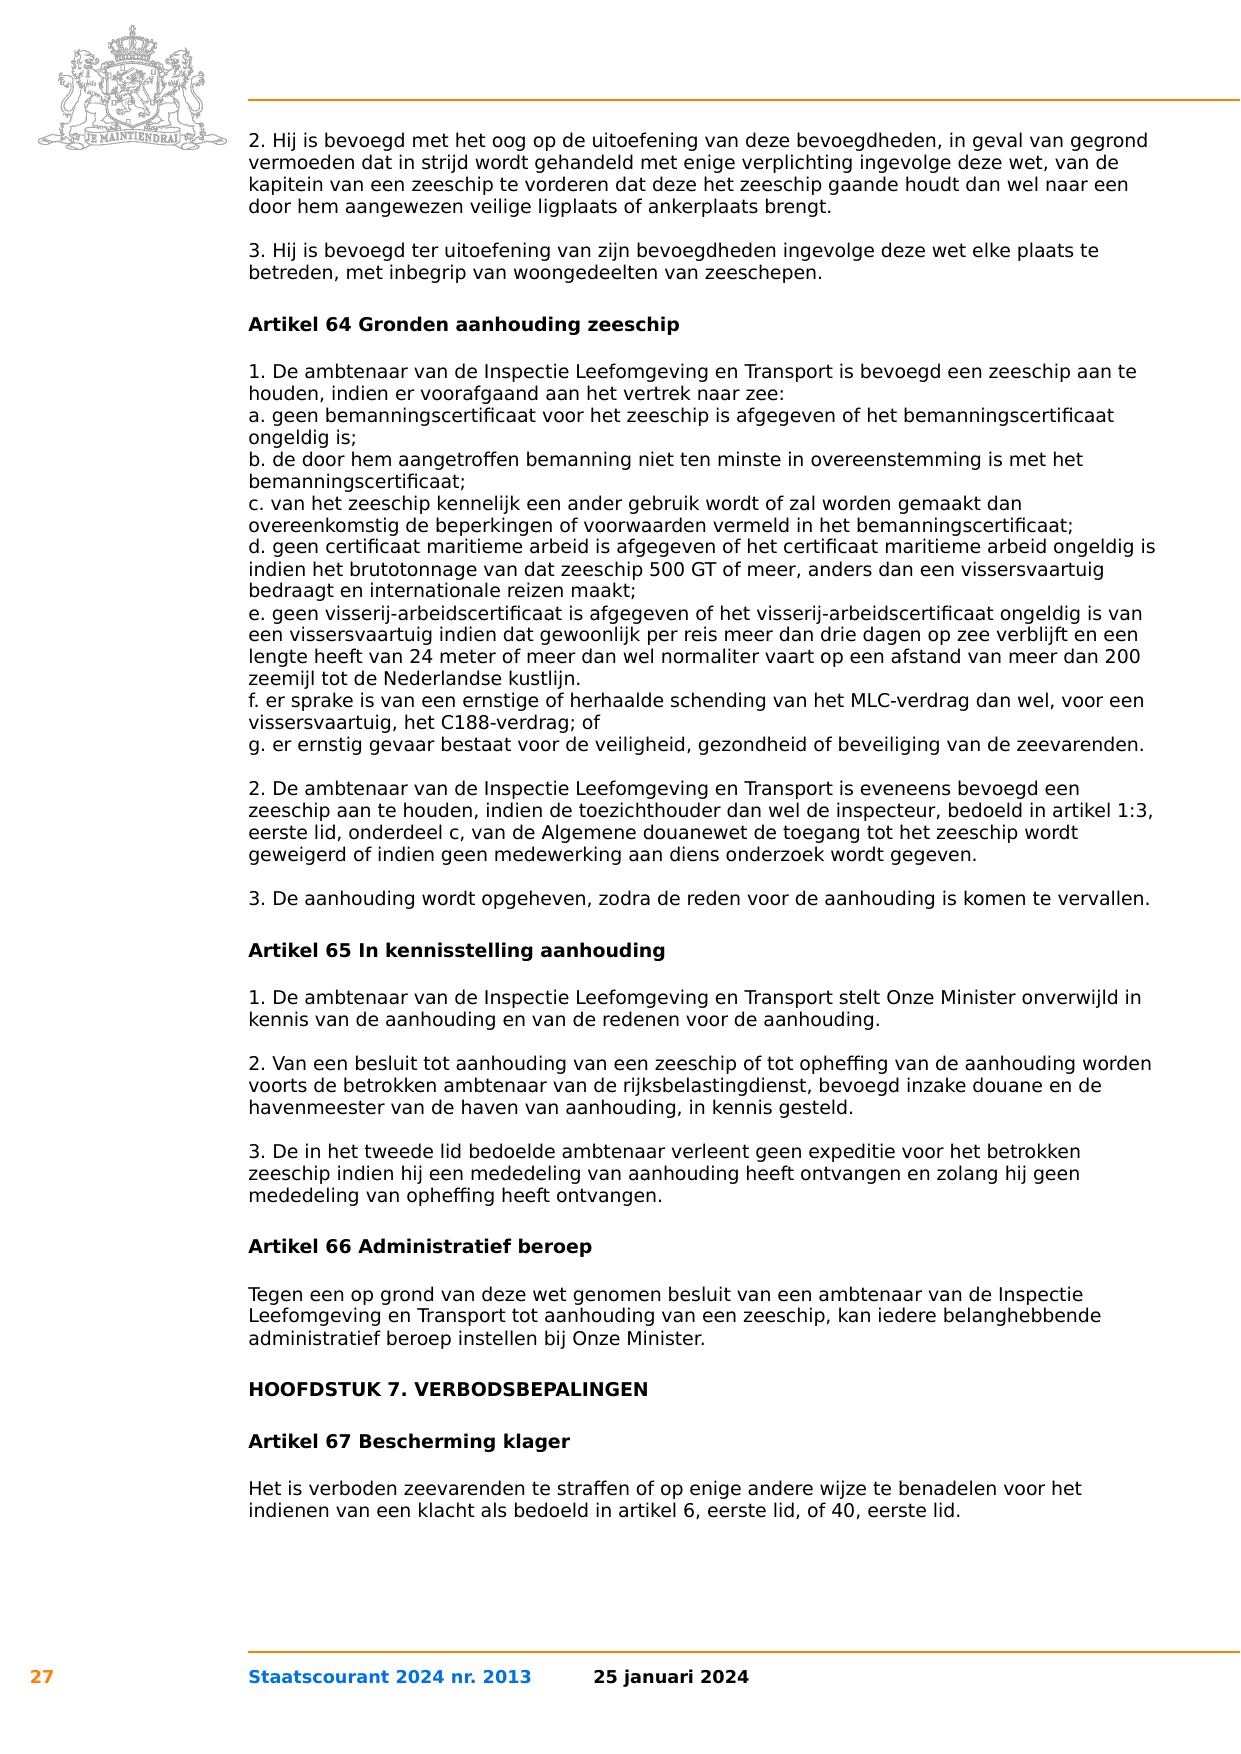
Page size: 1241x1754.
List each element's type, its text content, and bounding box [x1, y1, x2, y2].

text d. geen certificaat maritieme arbeid is afgegeven of het certificaat maritieme arbeid ongeldig is indien het brutotonnage van dat zeeschip 500 GT of meer, anders dan een vissersvaartuig bedraagt en internationale reizen maakt; [248, 536, 1163, 602]
picture [38, 25, 227, 150]
text 1. De ambtenaar van de Inspectie Leefomgeving en Transport stelt Onze Minister onverwijld in kennis van de aanhouding en van de redenen voor de aanhouding. [248, 987, 1163, 1031]
text 2. Hij is bevoegd met het oog op de uitoefening van deze bevoegdheden, in geval van gegrond vermoeden dat in strijd wordt gehandeld met enige verplichting ingevolge deze wet, van de kapitein van een zeeschip te vorderen dat deze het zeeschip gaande houdt dan wel naar een door hem aangewezen veilige ligplaats of ankerplaats brengt. [248, 130, 1163, 218]
text g. er ernstig gevaar bestaat voor de veiligheid, gezondheid of beveiliging van de zeevarenden. [248, 734, 1163, 756]
subtitle HOOFDSTUK 7. VERBODSBEPALINGEN [248, 1379, 1163, 1401]
subtitle Artikel 65 In kennisstelling aanhouding [248, 940, 1163, 962]
text 1. De ambtenaar van de Inspectie Leefomgeving en Transport is bevoegd een zeeschip aan te houden, indien er voorafgaand aan het vertrek naar zee: [248, 361, 1163, 404]
text 3. De in het tweede lid bedoelde ambtenaar verleent geen expeditie voor het betrokken zeeschip indien hij een mededeling van aanhouding heeft ontvangen en zolang hij geen mededeling van opheffing heeft ontvangen. [248, 1141, 1163, 1206]
subtitle Artikel 67 Bescherming klager [248, 1431, 1163, 1453]
subtitle Artikel 64 Gronden aanhouding zeeschip [248, 314, 1163, 336]
text f. er sprake is van een ernstige of herhaalde schending van het MLC-verdrag dan wel, voor een vissersvaartuig, het C188-verdrag; of [248, 690, 1163, 734]
text Tegen een op grond van deze wet genomen besluit van een ambtenaar van de Inspectie Leefomgeving en Transport tot aanhouding van een zeeschip, kan iedere belanghebbende administratief beroep instellen bij Onze Minister. [248, 1283, 1163, 1349]
text e. geen visserij-arbeidscertificaat is afgegeven of het visserij-arbeidscertificaat ongeldig is van een vissersvaartuig indien dat gewoonlijk per reis meer dan drie dagen op zee verblijft en een lengte heeft van 24 meter of meer dan wel normaliter vaart op een afstand van meer dan 200 zeemijl tot de Nederlandse kustlijn. [248, 602, 1163, 690]
text b. de door hem aangetroffen bemanning niet ten minste in overeenstemming is met het bemanningscertificaat; [248, 448, 1163, 492]
text Het is verboden zeevarenden te straffen of op enige andere wijze te benadelen voor het indienen van een klacht als bedoeld in artikel 6, eerste lid, of 40, eerste lid. [248, 1478, 1163, 1522]
text 3. De aanhouding wordt opgeheven, zodra de reden voor de aanhouding is komen te vervallen. [248, 888, 1163, 910]
text c. van het zeeschip kennelijk een ander gebruik wordt of zal worden gemaakt dan overeenkomstig de beperkingen of voorwaarden vermeld in het bemanningscertificaat; [248, 492, 1163, 536]
text 2. Van een besluit tot aanhouding van een zeeschip of tot opheffing van de aanhouding worden voorts de betrokken ambtenaar van de rijksbelastingdienst, bevoegd inzake douane en de havenmeester van de haven van aanhouding, in kennis gesteld. [248, 1053, 1163, 1119]
text a. geen bemanningscertificaat voor het zeeschip is afgegeven of het bemanningscertificaat ongeldig is; [248, 404, 1163, 448]
text 3. Hij is bevoegd ter uitoefening van zijn bevoegdheden ingevolge deze wet elke plaats te betreden, met inbegrip van woongedeelten van zeeschepen. [248, 240, 1163, 284]
text 2. De ambtenaar van de Inspectie Leefomgeving en Transport is eveneens bevoegd een zeeschip aan te houden, indien de toezichthouder dan wel de inspecteur, bedoeld in artikel 1:3, eerste lid, onderdeel c, van de Algemene douanewet de toegang tot het zeeschip wordt geweigerd of indien geen medewerking aan diens onderzoek wordt gegeven. [248, 778, 1163, 866]
subtitle Artikel 66 Administratief beroep [248, 1236, 1163, 1258]
